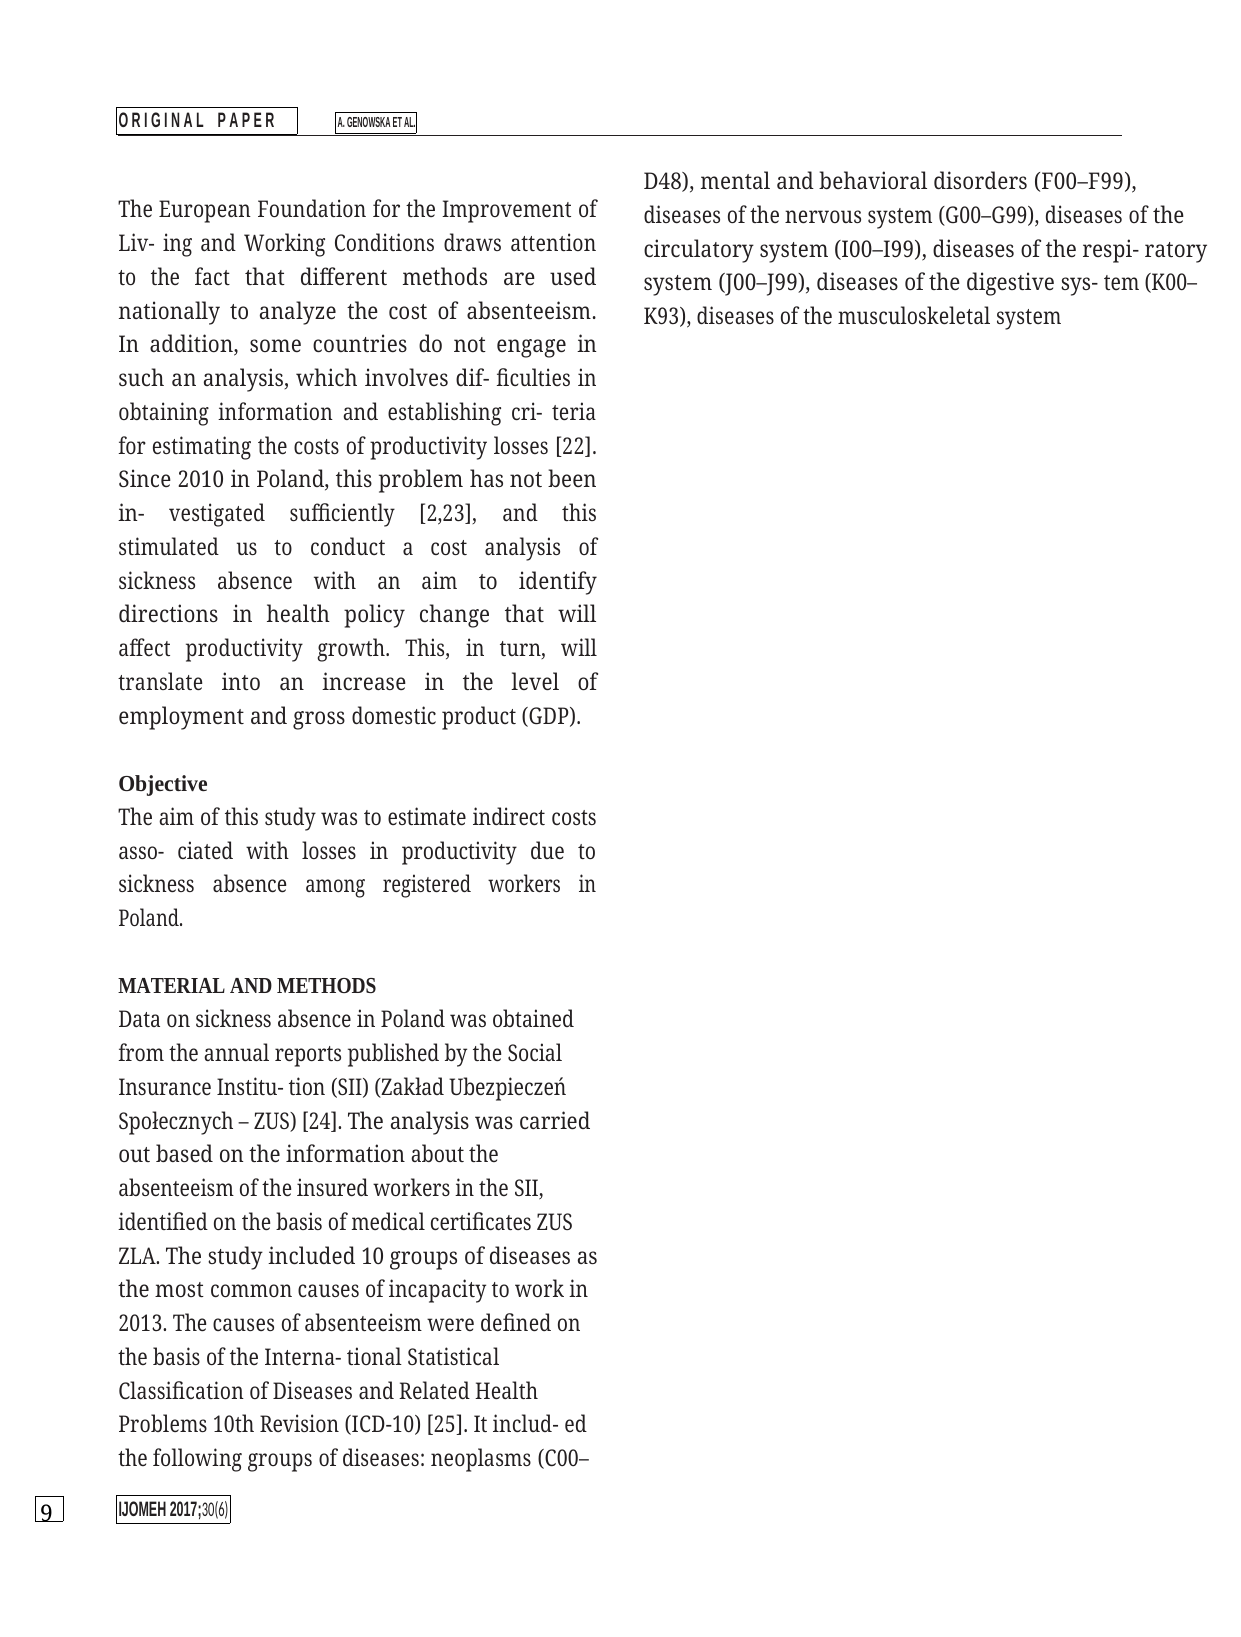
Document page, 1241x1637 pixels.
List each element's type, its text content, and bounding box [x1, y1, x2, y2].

text Data on sickness absence in Poland was obtained from the annual reports published by the Social Insurance Institu- tion (SII) (Zakład Ubezpieczeń Społecznych – ZUS) [24]. The analysis was carried out based on the information about the absenteeism of the insured workers in the SII, identified on the basis of medical certificates ZUS ZLA. The study included 10 groups of diseases as the most common causes of incapacity to work in 2013. The causes of absenteeism were defined on the basis of the Interna- tional Statistical Classification of Diseases and Related Health Problems 10th Revision (ICD-10) [25]. It includ- ed the following groups of diseases: neoplasms (C00– [118, 1003, 599, 1473]
subtitle MATERIAL AND METHODS [118, 973, 597, 999]
text The aim of this study was to estimate indirect costs asso- ciated with losses in productivity due to sickness absence among registered workers in Poland. [118, 801, 597, 933]
subtitle Objective [118, 770, 597, 796]
text The European Foundation for the Improvement of Liv- ing and Working Conditions draws attention to the fact that different methods are used nationally to analyze the cost of absenteeism. In addition, some countries do not engage in such an analysis, which involves dif- ficulties in obtaining information and establishing cri- teria for estimating the costs of productivity losses [22]. Since 2010 in Poland, this problem has not been in- vestigated sufficiently [2,23], and this stimulated us to conduct a cost analysis of sickness absence with an aim to identify directions in health policy change that will affect productivity growth. This, in turn, will translate into an increase in the level of employment and gross domestic product (GDP). [118, 193, 597, 731]
text D48), mental and behavioral disorders (F00–F99), diseases of the nervous system (G00–G99), diseases of the circulatory system (I00–I99), diseases of the respi- ratory system (J00–J99), diseases of the digestive sys- tem (K00–K93), diseases of the musculoskeletal system [643, 165, 1211, 331]
